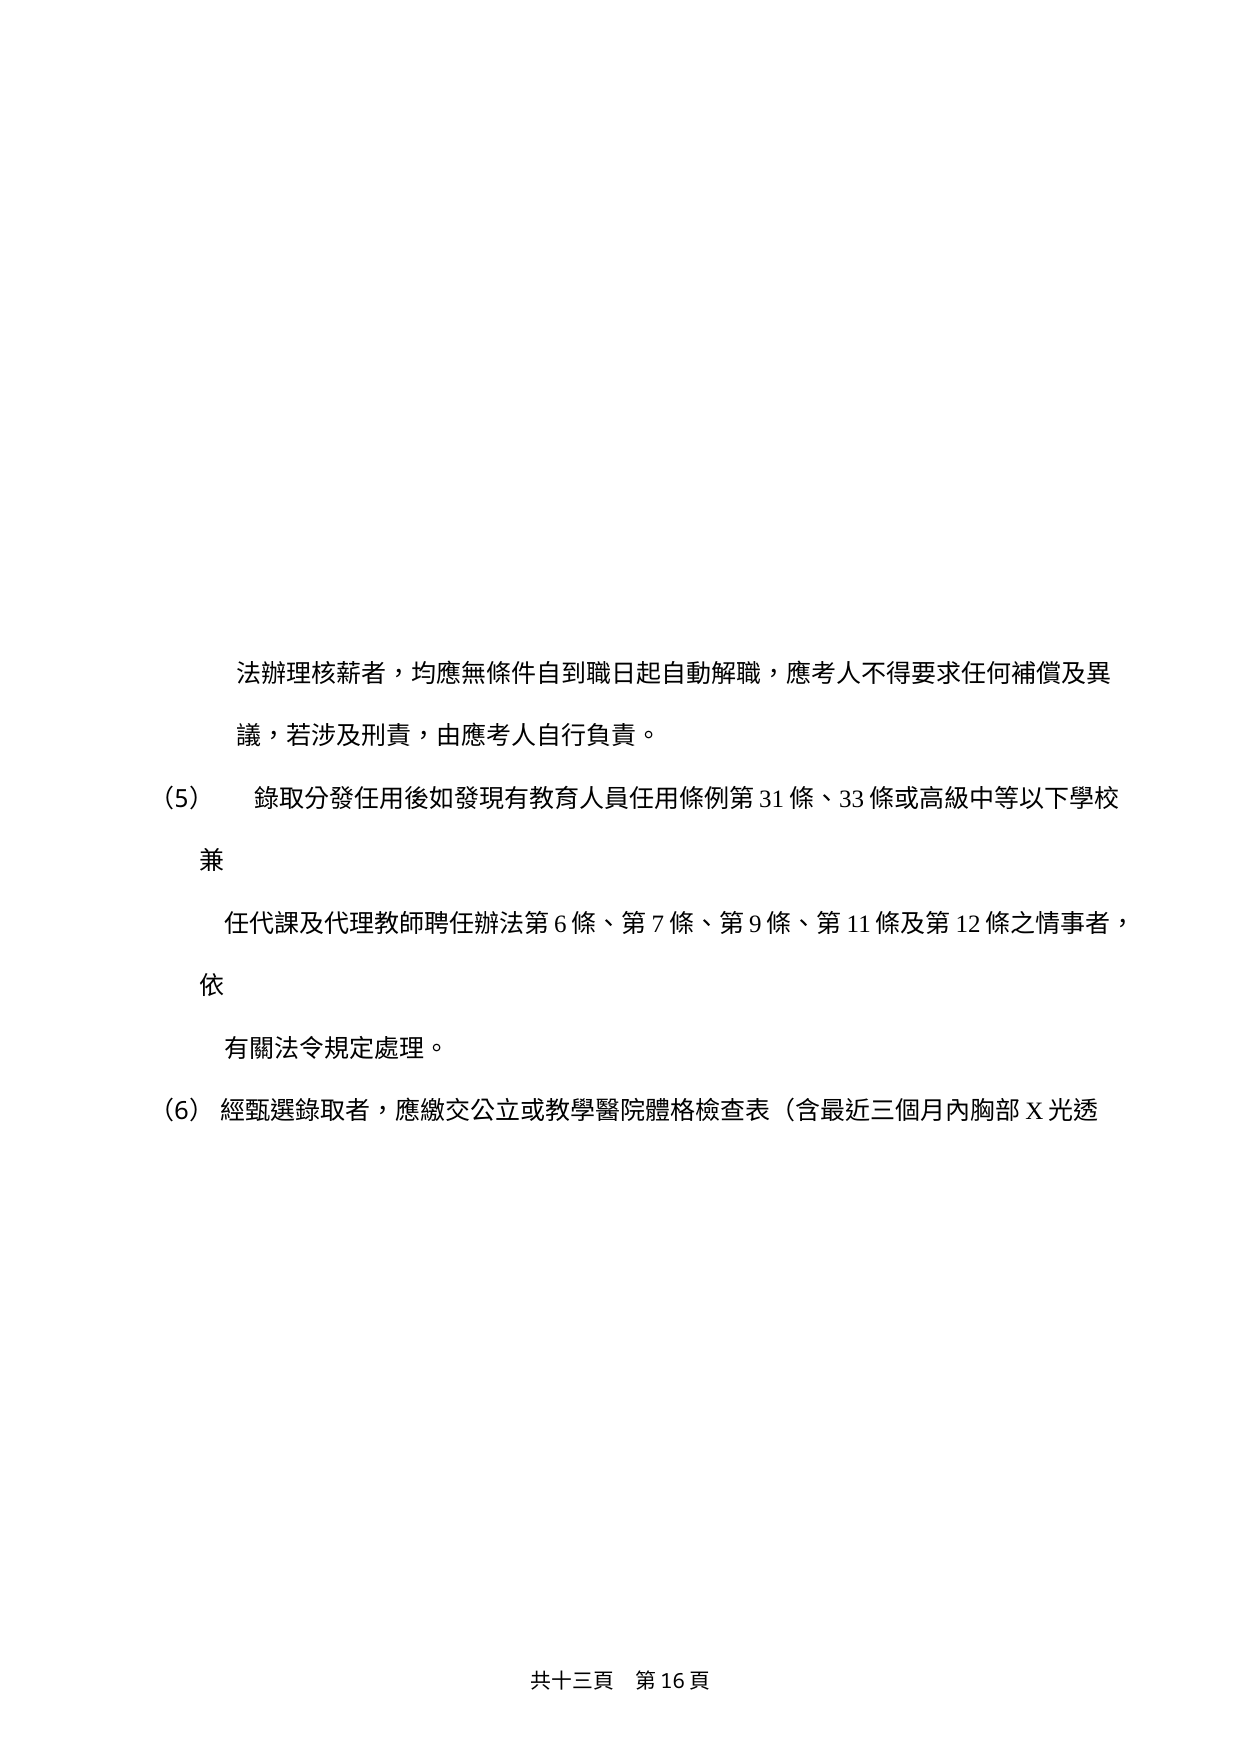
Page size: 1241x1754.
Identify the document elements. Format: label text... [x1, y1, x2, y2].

text 有關法令規定處理。 [199, 1004, 1122, 1067]
list 經甄選錄取者，應繳交公立或教學醫院體格檢查表（含最近三個月內胸部X光透 [149, 1067, 1122, 1129]
list 錄取分發任用後如發現有教育人員任用條例第31條、33條或高級中等以下學校兼 [149, 754, 1122, 879]
list 法辦理核薪者，均應無條件自到職日起自動解職，應考人不得要求任何補償及異議，若涉及刑責，由應考人自行負責。 [149, 629, 1122, 754]
text 任代課及代理教師聘任辦法第6條、第7條、第9條、第11條及第12條之情事者，依 [199, 879, 1122, 1004]
